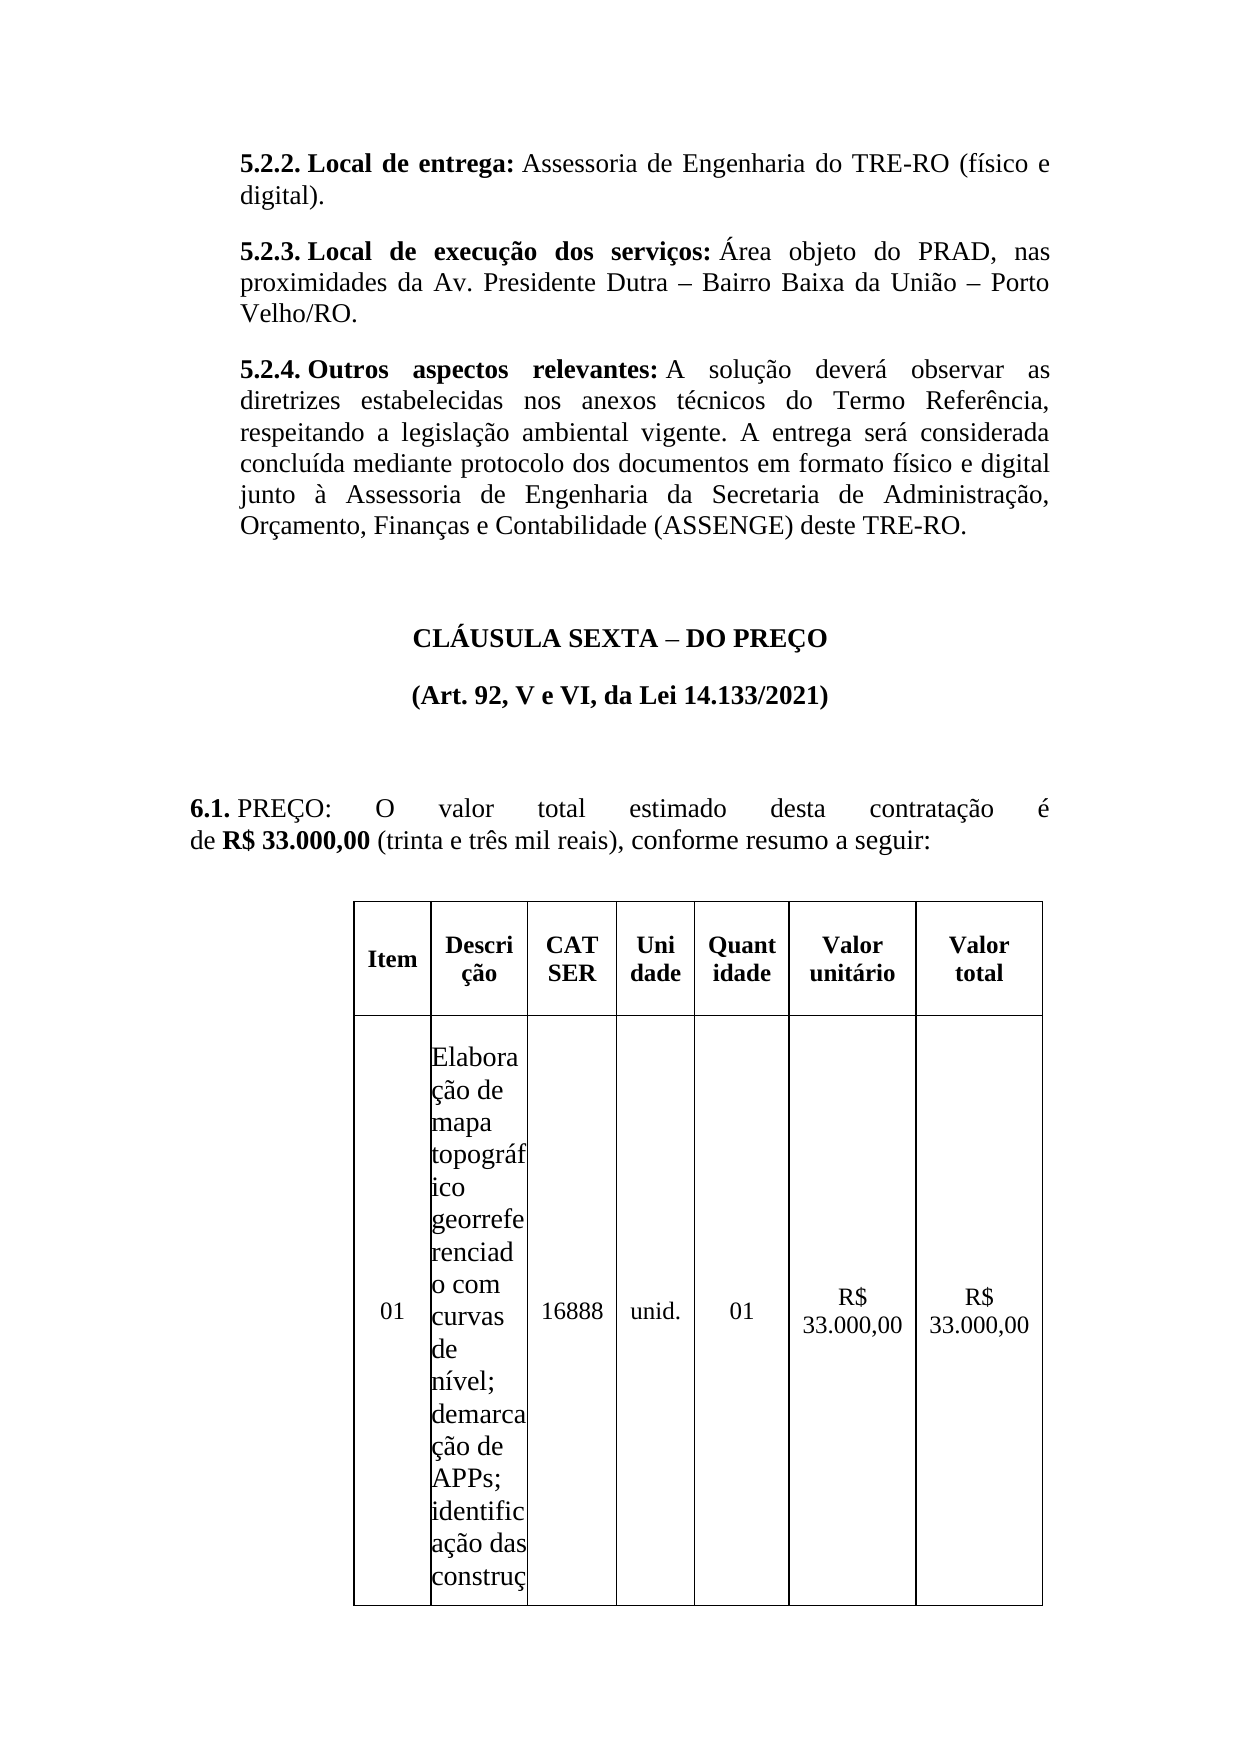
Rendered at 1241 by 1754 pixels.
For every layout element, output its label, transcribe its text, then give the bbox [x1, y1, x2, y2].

table_header Item [355, 902, 430, 1014]
text (Art. 92, V e VI, da Lei 14.133/2021) [190, 679, 1051, 710]
text 5.2.4. Outros aspectos relevantes: A solução deverá observar as diretrizes estabelecidas nos anexos técnicos do Termo Referência, respeitando a legislação ambiental vigente. A entrega será considerada concluída mediante protocolo dos documentos em formato físico e digital junto à Assessoria de Engenharia da Secretaria de Administração, Orçamento, Finanças e Contabilidade (ASSENGE) deste TRE-RO. [240, 353, 1051, 540]
table_cell Elaboração de mapa topográfico georreferenciado com curvas de nível; demarcação de APPs; identificação das construç [432, 1016, 527, 1604]
table_cell R$ 33.000,00 [917, 1016, 1042, 1604]
table_cell 01 [355, 1016, 430, 1604]
table_cell unid. [617, 1016, 694, 1604]
text 5.2.3. Local de execução dos serviços: Área objeto do PRAD, nas proximidades da Av. Presidente Dutra – Bairro Baixa da União – Porto Velho/RO. [240, 235, 1051, 328]
table_cell 16888 [528, 1016, 616, 1604]
table_header Valor total [917, 902, 1042, 1014]
table_header Descrição [432, 902, 527, 1014]
table_cell 01 [695, 1016, 788, 1604]
text CLÁUSULA SEXTA – DO PREÇO [190, 623, 1051, 654]
table_header Unidade [617, 902, 694, 1014]
table_header Quantidade [695, 902, 788, 1014]
text 6.1. PREÇO: O valor total estimado desta contratação é de R$ 33.000,00 (trinta e três mil reais), conforme resumo a seguir: [190, 792, 1051, 856]
table_cell R$ 33.000,00 [790, 1016, 915, 1604]
table_header Valor unitário [790, 902, 915, 1014]
table_header CATSER [528, 902, 616, 1014]
text 5.2.2. Local de entrega: Assessoria de Engenharia do TRE-RO (físico e digital). [240, 148, 1051, 210]
